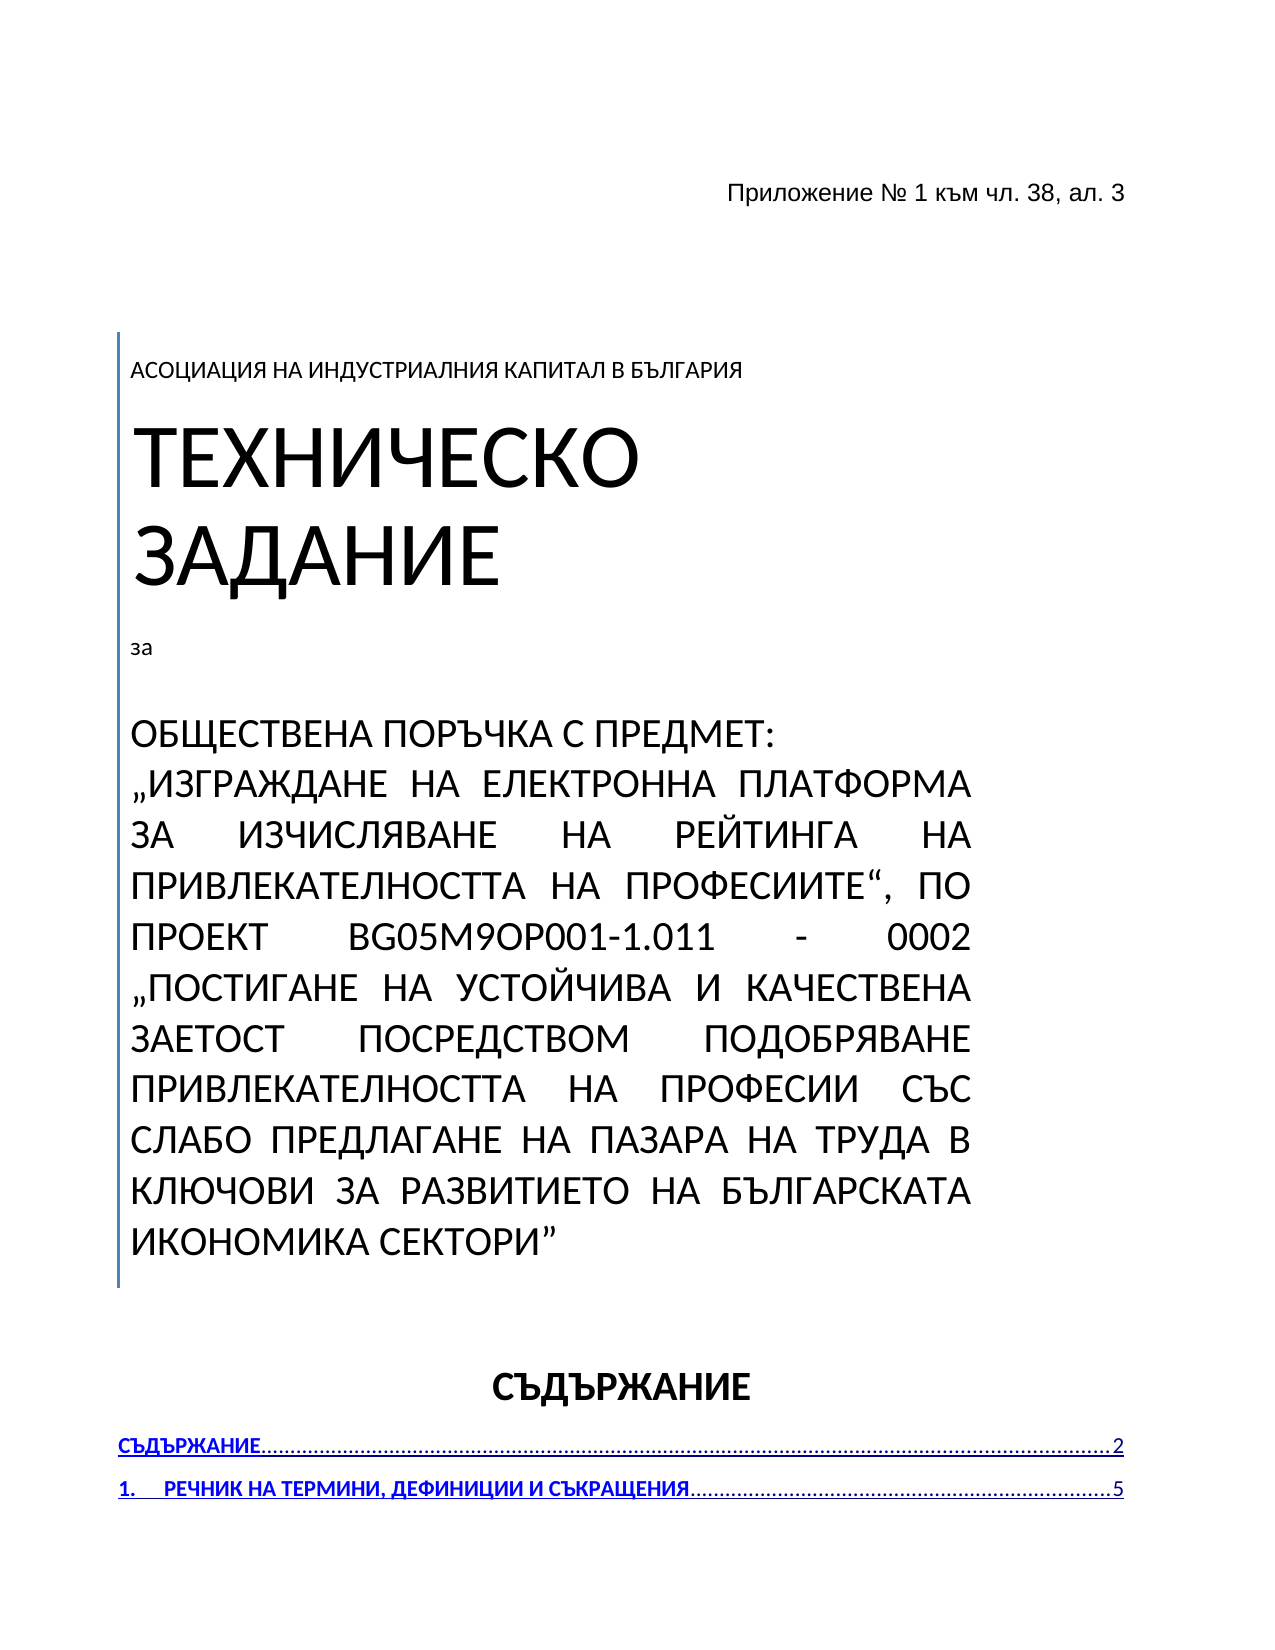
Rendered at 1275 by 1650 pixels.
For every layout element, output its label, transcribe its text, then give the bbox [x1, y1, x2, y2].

table_cell ОБЩЕСТВЕНА ПОРЪЧКА С ПРЕДМЕТ: „ИЗГРАЖДАНЕ НА ЕЛЕКТРОННА ПЛАТФОРМА ЗА ИЗЧИСЛЯВАНЕ НА РЕЙТИНГА НА ПРИВЛЕКАТЕЛНОСТТА НА ПРОФЕСИИТЕ“, ПО ПРОЕКТ BG05M9OP001-1.011 - 0002 „ПОСТИГАНЕ НА УСТОЙЧИВА И КАЧЕСТВЕНА ЗАЕТОСТ ПОСРЕДСТВОМ ПОДОБРЯВАНЕ ПРИВЛЕКАТЕЛНОСТТА НА ПРОФЕСИИ СЪС СЛАБО ПРЕДЛАГАНЕ НА ПАЗАРА НА ТРУДА В КЛЮЧОВИ ЗА РАЗВИТИЕТО НА БЪЛГАРСКАТА ИКОНОМИКА СЕКТОРИ” [120, 684, 984, 1288]
table_header АСОЦИАЦИЯ НА ИНДУСТРИАЛНИЯ КАПИТАЛ В БЪЛГАРИЯ [120, 332, 984, 407]
subtitle СЪДЪРЖАНИЕ [118, 1360, 1125, 1411]
table_cell ТЕХНИЧЕСКО ЗАДАНИЕ [120, 407, 984, 609]
text Приложение № 1 към чл. 38, ал. 3 [118, 178, 1125, 207]
text 1. РЕЧНИК НА ТЕРМИНИ, ДЕФИНИЦИИ И СЪКРАЩЕНИЯ 5 [118, 1474, 1125, 1502]
table_cell за [120, 609, 984, 684]
text СЪДЪРЖАНИЕ 2 [118, 1431, 1125, 1459]
